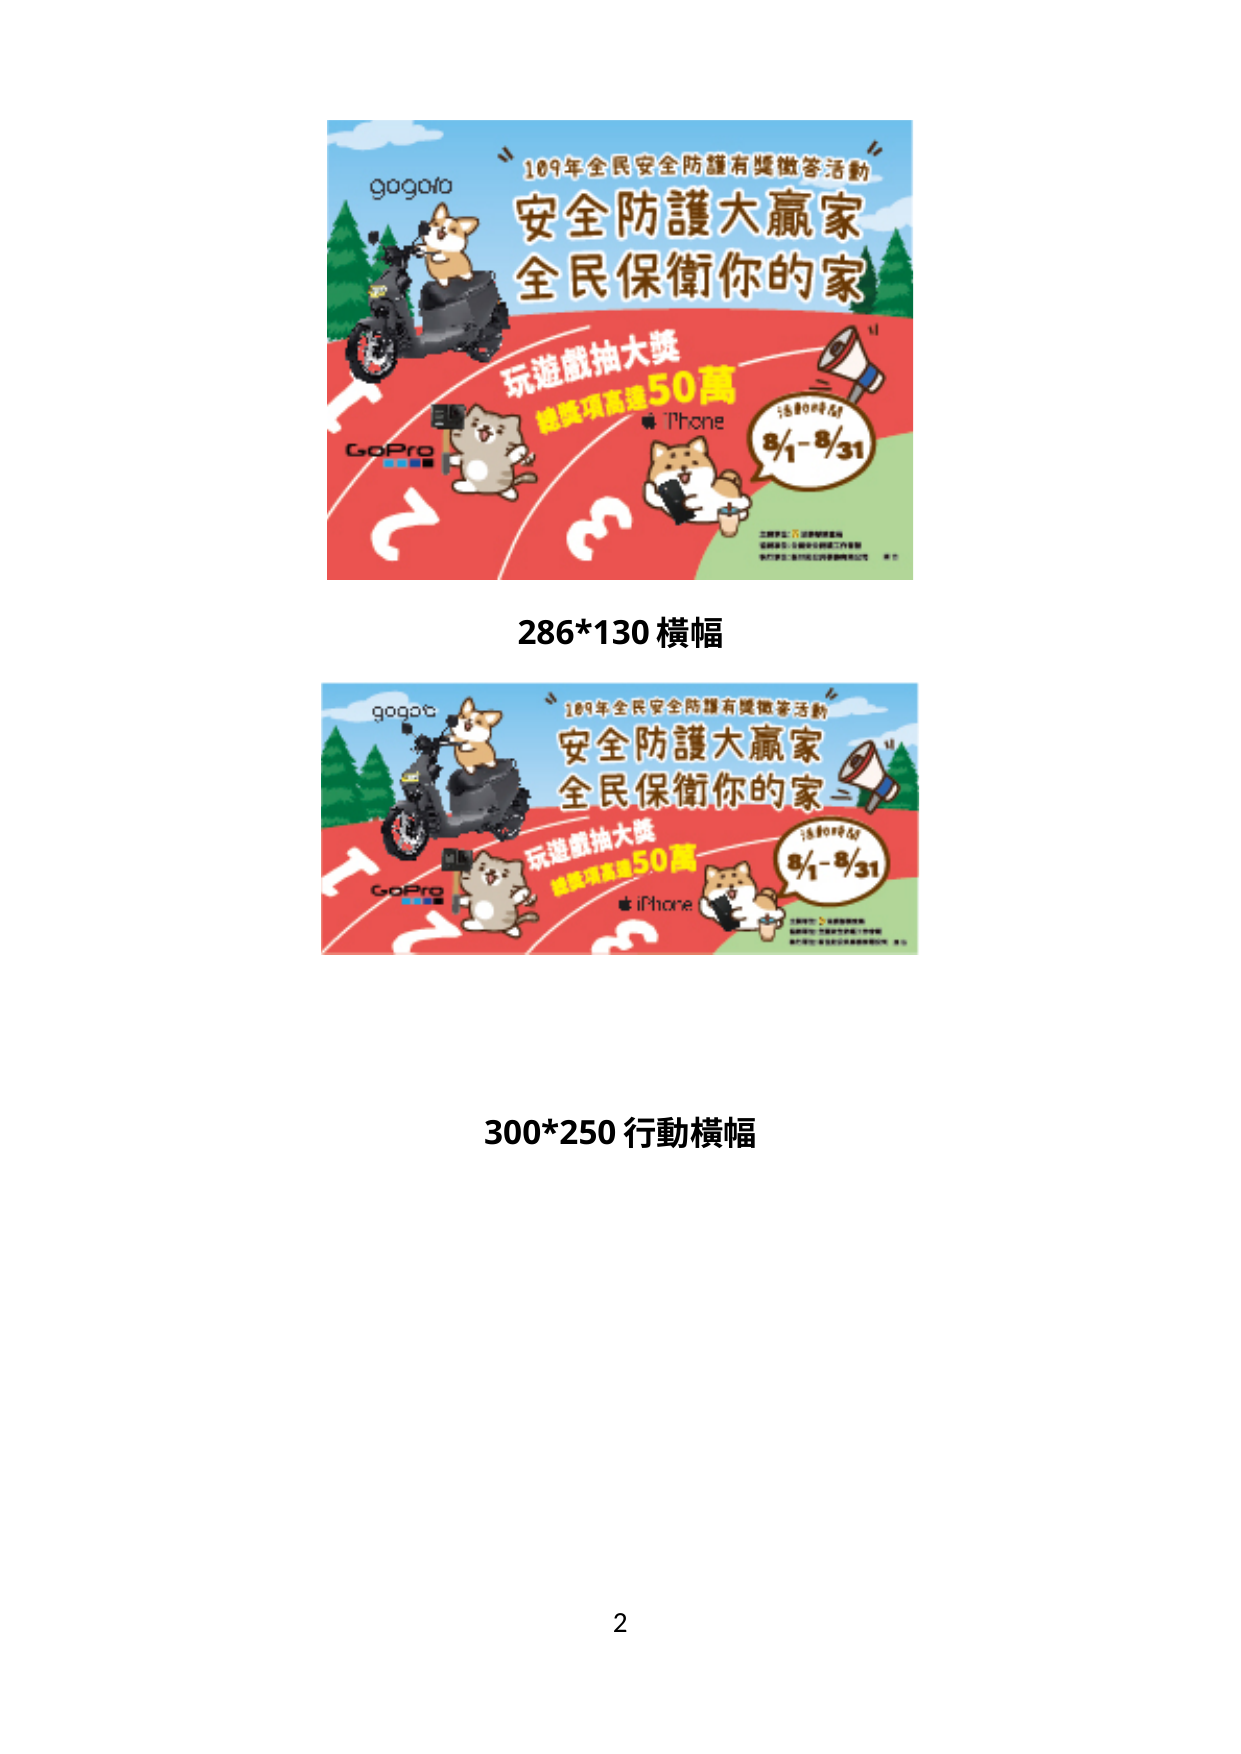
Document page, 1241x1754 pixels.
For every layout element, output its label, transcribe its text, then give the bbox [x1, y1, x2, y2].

text 300*250行動橫幅 [75, 1089, 1165, 1152]
text 286*130橫幅 [75, 589, 1165, 652]
